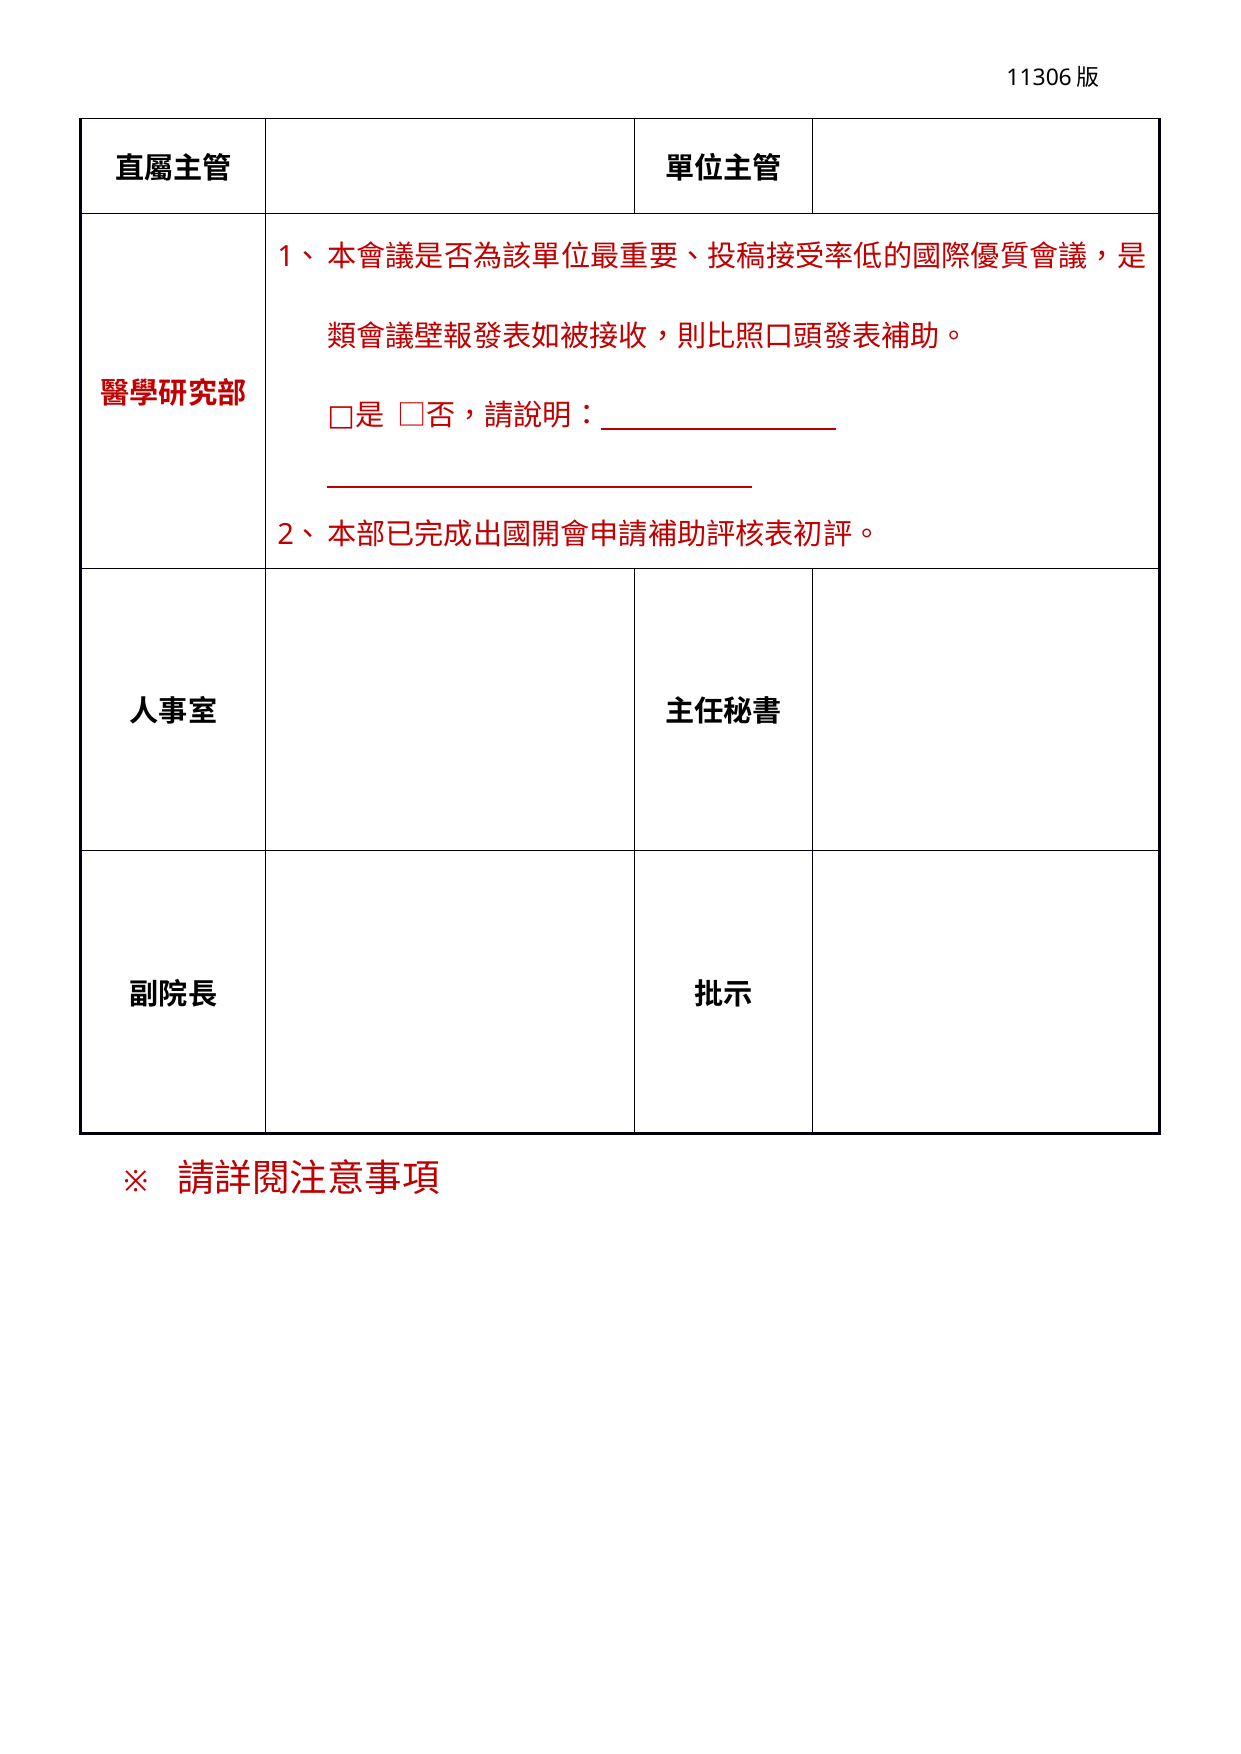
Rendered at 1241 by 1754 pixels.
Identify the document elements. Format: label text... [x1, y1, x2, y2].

table_cell 單位主管 [635, 119, 812, 213]
table_cell [813, 851, 1158, 1132]
table_cell [266, 569, 634, 850]
table_cell 主任秘書 [635, 569, 812, 850]
table_cell 本會議是否為該單位最重要、投稿接受率低的國際優質會議，是類會議壁報發表如被接收，則比照口頭發表補助。 □是 □否，請說明： 本部已完成出國開會申請補助評核表初評。 本部已確認申請者未受申請院內出國經費補助之限制。 承辦人核章： 單位主管核章： [266, 214, 1158, 567]
list 請詳閱注意事項 [118, 1135, 1122, 1214]
table_cell [266, 851, 634, 1132]
table_cell 副院長 [82, 851, 265, 1132]
table_cell [266, 119, 634, 213]
table_cell 批示 [635, 851, 812, 1132]
table_cell 人事室 [82, 569, 265, 850]
table_cell 直屬主管 [82, 119, 265, 213]
table_cell [813, 569, 1158, 850]
table_cell 醫學研究部 [82, 214, 265, 567]
table_cell [813, 119, 1158, 213]
